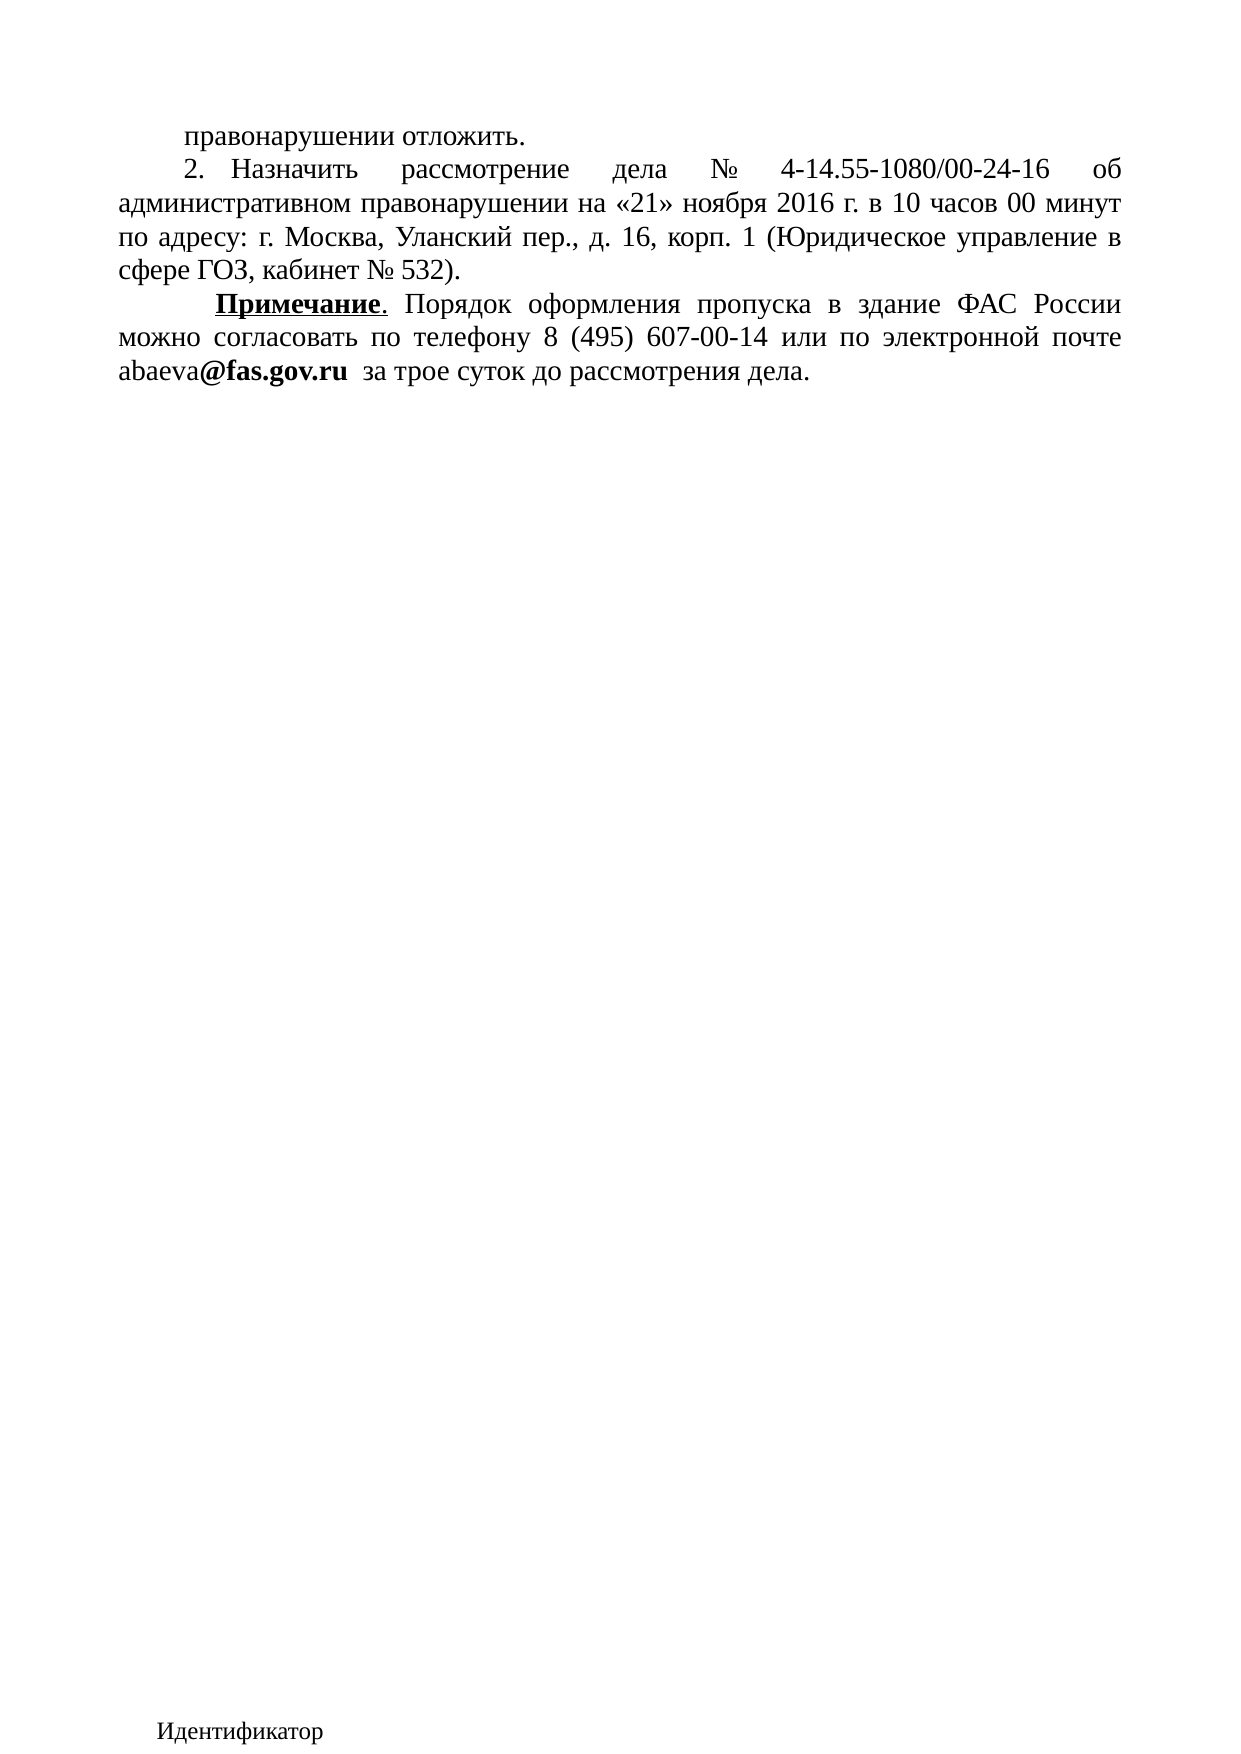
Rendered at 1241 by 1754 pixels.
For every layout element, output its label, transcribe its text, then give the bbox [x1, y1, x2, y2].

list правонарушении отложить. [184, 118, 1122, 152]
text Примечание. Порядок оформления пропуска в здание ФАС России можно согласовать по телефону 8 (495) 607-00-14 или по электронной почте abaeva@fas.gov.ru за трое суток до рассмотрения дела. [118, 286, 1122, 386]
list Назначить рассмотрение дела № 4-14.55-1080/00-24-16 об административном правонарушении на «21» ноября 2016 г. в 10 часов 00 минут по адресу: г. Москва, Уланский пер., д. 16, корп. 1 (Юридическое управление в сфере ГОЗ, кабинет № 532). [118, 152, 1122, 286]
